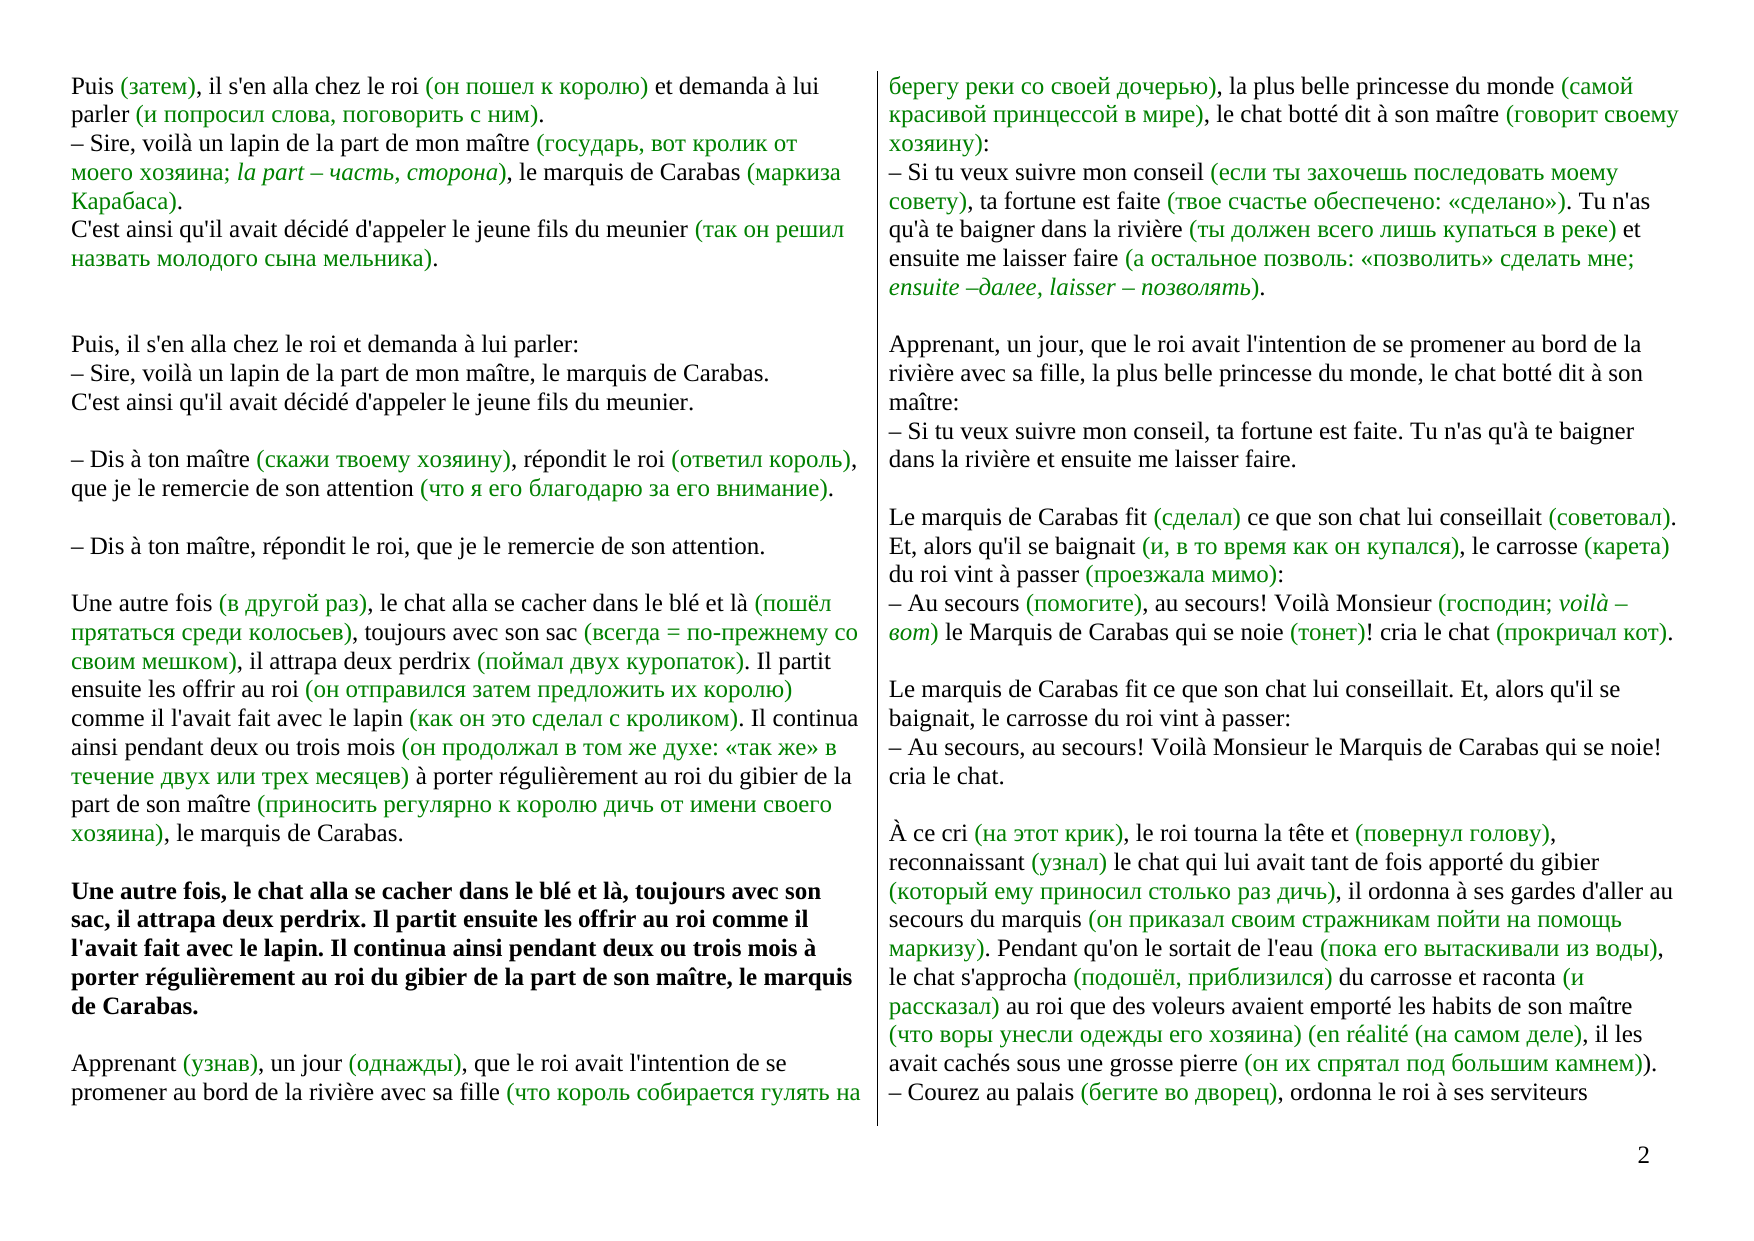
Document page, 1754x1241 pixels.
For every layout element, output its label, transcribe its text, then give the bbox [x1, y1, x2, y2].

text – Si tu veux suivre mon conseil (если ты захочешь последовать моему совету), ta fortune est faite (твое счастье обеспечено: «сделано»). Tu n'as qu'à te baigner dans la rivière (ты должен всего лишь купаться в реке) et ensuite me laisser faire (а остальное позволь: «позволить» сделать мне; ensuite –далее, laisser – позволять). [889, 157, 1683, 301]
text À ce cri (на этот крик), le roi tourna la tête et (повернул голову), reconnaissant (узнал) le chat qui lui avait tant de fois apporté du gibier (который ему приносил столько раз дичь), il ordonna à ses gardes d'aller au secours du marquis (он приказал своим стражникам пойти на помощь маркизу). Pendant qu'on le sortait de l'eau (пока его вытаскивали из воды), le chat s'approcha (подошёл, приблизился) du carrosse et raconta (и рассказал) au roi que des voleurs avaient emporté les habits de son maître (что воры унесли одежды его хозяина) (en réalité (на самом деле), il les avait cachés sous une grosse pierre (он их спрятал под большим камнем)). [889, 818, 1683, 1077]
text Puis, il s'en alla chez le roi et demanda à lui parler: [71, 329, 865, 358]
text – Dis à ton maître (скажи твоему хозяину), répondit le roi (ответил король), que je le remercie de son attention (что я его благодарю за его внимание). [71, 444, 865, 502]
text Puis (затем), il s'en alla chez le roi (он пошел к королю) et demanda à lui parler (и попросил слова, поговорить с ним). [71, 71, 865, 128]
text Apprenant (узнав), un jour (однажды), que le roi avait l'intention de se promener au bord de la rivière avec sa fille (что король собирается гулять на [71, 1048, 865, 1106]
text Le marquis de Carabas fit (сделал) ce que son chat lui conseillait (советовал). Et, alors qu'il se baignait (и, в то время как он купался), le carrosse (карета) du roi vint à passer (проезжала мимо): [889, 502, 1683, 588]
text C'est ainsi qu'il avait décidé d'appeler le jeune fils du meunier (так он решил назвать молодого сына мельника). [71, 214, 865, 272]
text – Si tu veux suivre mon conseil, ta fortune est faite. Tu n'as qu'à te baigner dans la rivière et ensuite me laisser faire. [889, 416, 1683, 473]
text берегу реки со своей дочерью), la plus belle princesse du monde (самой красивой принцессой в мире), le chat botté dit à son maître (говорит своему хозяину): [889, 71, 1683, 157]
text – Au secours, au secours! Voilà Monsieur le Marquis de Carabas qui se noie! cria le chat. [889, 732, 1683, 789]
text Une autre fois, le chat alla se cacher dans le blé et là, toujours avec son sac, il attrapa deux perdrix. Il partit ensuite les offrir au roi comme il l'avait fait avec le lapin. Il continua ainsi pendant deux ou trois mois à porter régulièrement au roi du gibier de la part de son maître, le marquis de Carabas. [71, 876, 865, 1019]
text Une autre fois (в другой раз), le chat alla se cacher dans le blé et là (пошёл прятаться среди колосьев), toujours avec son sac (всегда = по-прежнему со своим мешком), il attrapa deux perdrix (поймал двух куропаток). Il partit ensuite les offrir au roi (он отправился затем предложить их королю) comme il l'avait fait avec le lapin (как он это сделал с кроликом). Il continua ainsi pendant deux ou trois mois (он продолжал в том же духе: «так же» в течение двух или трех месяцев) à porter régulièrement au roi du gibier de la part de son maître (приносить регулярно к королю дичь от имени своего хозяина), le marquis de Carabas. [71, 588, 865, 847]
text – Dis à ton maître, répondit le roi, que je le remercie de son attention. [71, 531, 865, 559]
text – Sire, voilà un lapin de la part de mon maître (государь, вот кролик от моего хозяина; la part – часть, сторона), le marquis de Carabas (маркиза Карабаса). [71, 128, 865, 214]
text Le marquis de Carabas fit ce que son chat lui conseillait. Et, alors qu'il se baignait, le carrosse du roi vint à passer: [889, 674, 1683, 732]
text – Courez au palais (бегите во дворец), ordonna le roi à ses serviteurs [889, 1077, 1683, 1106]
text Apprenant, un jour, que le roi avait l'intention de se promener au bord de la rivière avec sa fille, la plus belle princesse du monde, le chat botté dit à son maître: [889, 329, 1683, 416]
text C'est ainsi qu'il avait décidé d'appeler le jeune fils du meunier. [71, 387, 865, 416]
text – Sire, voilà un lapin de la part de mon maître, le marquis de Carabas. [71, 358, 865, 387]
text – Au secours (помогите), au secours! Voilà Monsieur (господин; voilà – вот) le Marquis de Carabas qui se noie (тонет)! cria le chat (прокричал кот). [889, 588, 1683, 646]
